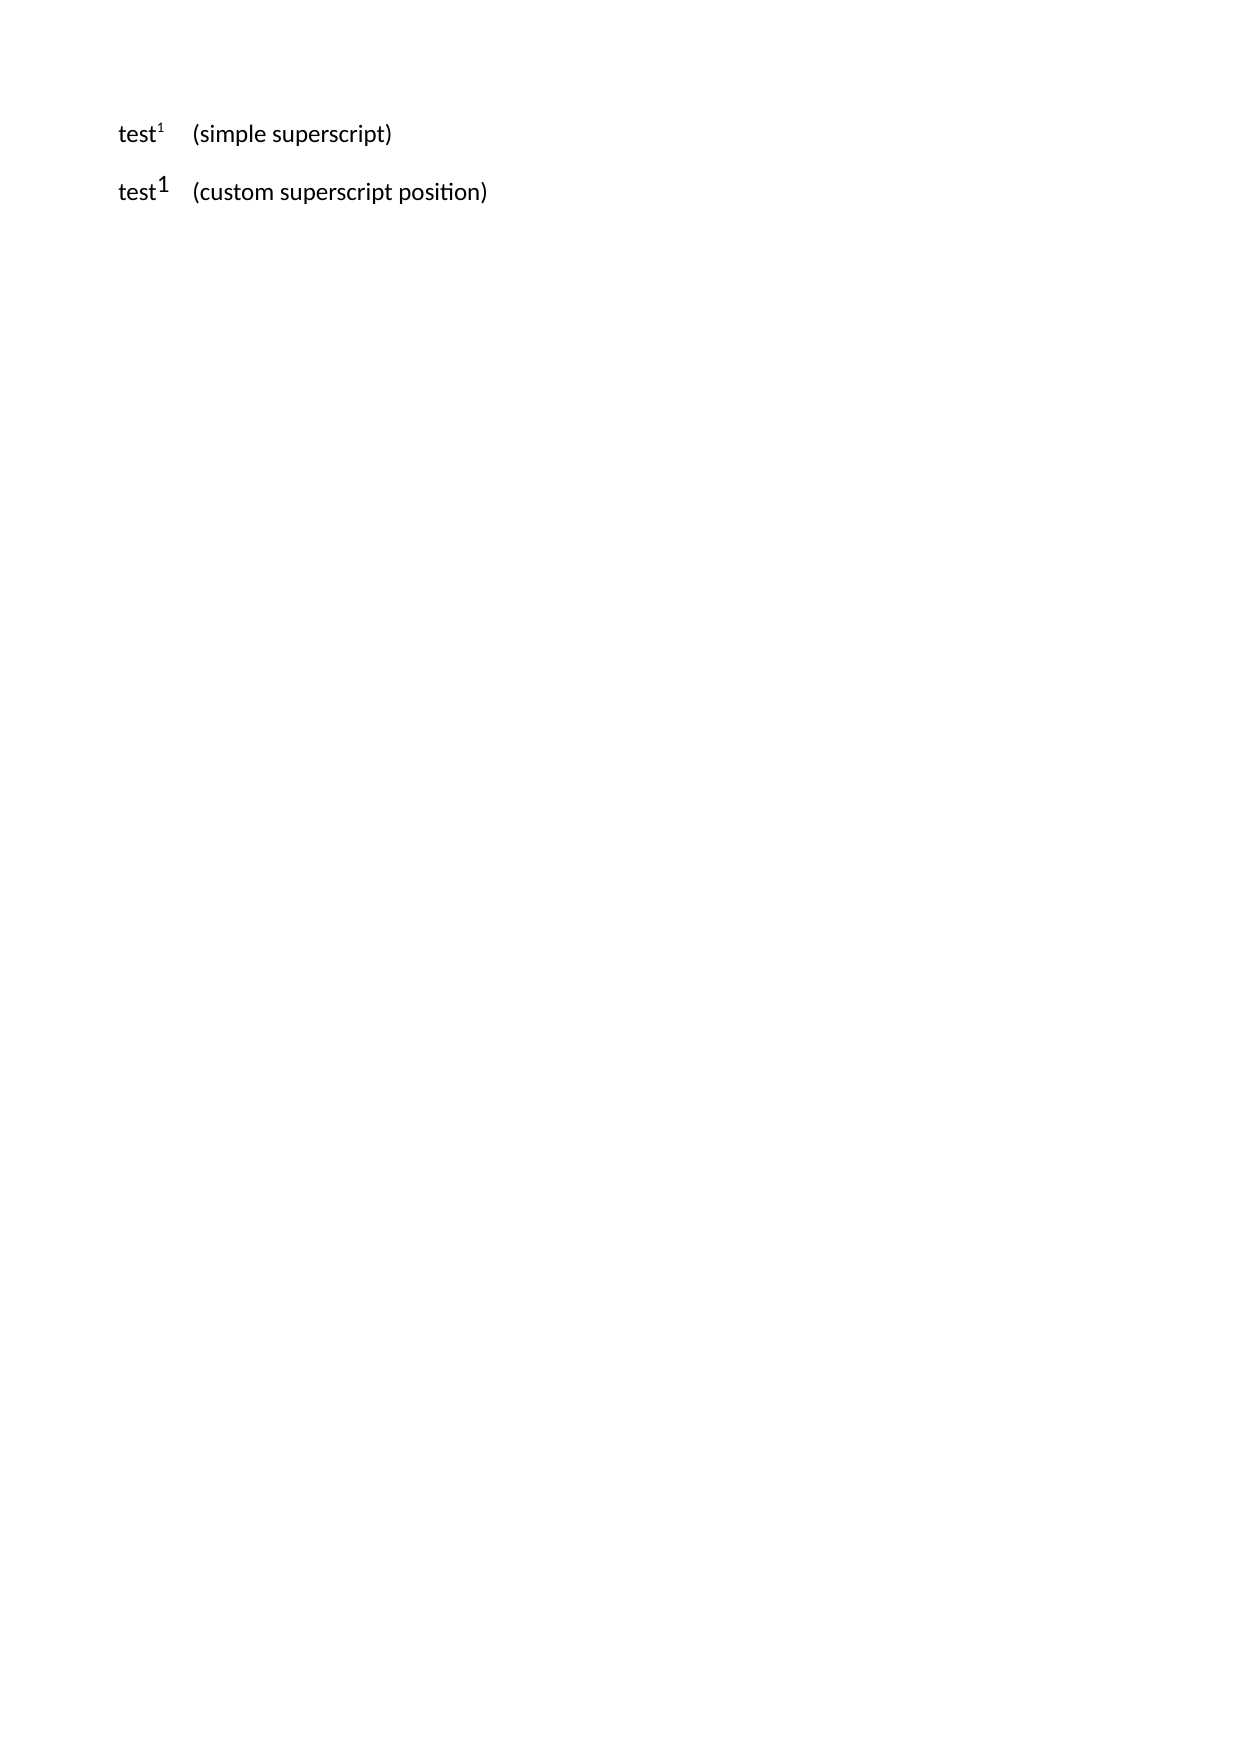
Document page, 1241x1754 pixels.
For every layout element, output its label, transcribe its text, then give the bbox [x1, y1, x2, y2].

text test1 (simple superscript) [118, 118, 1122, 149]
text test1 (custom superscript position) [118, 168, 1122, 206]
